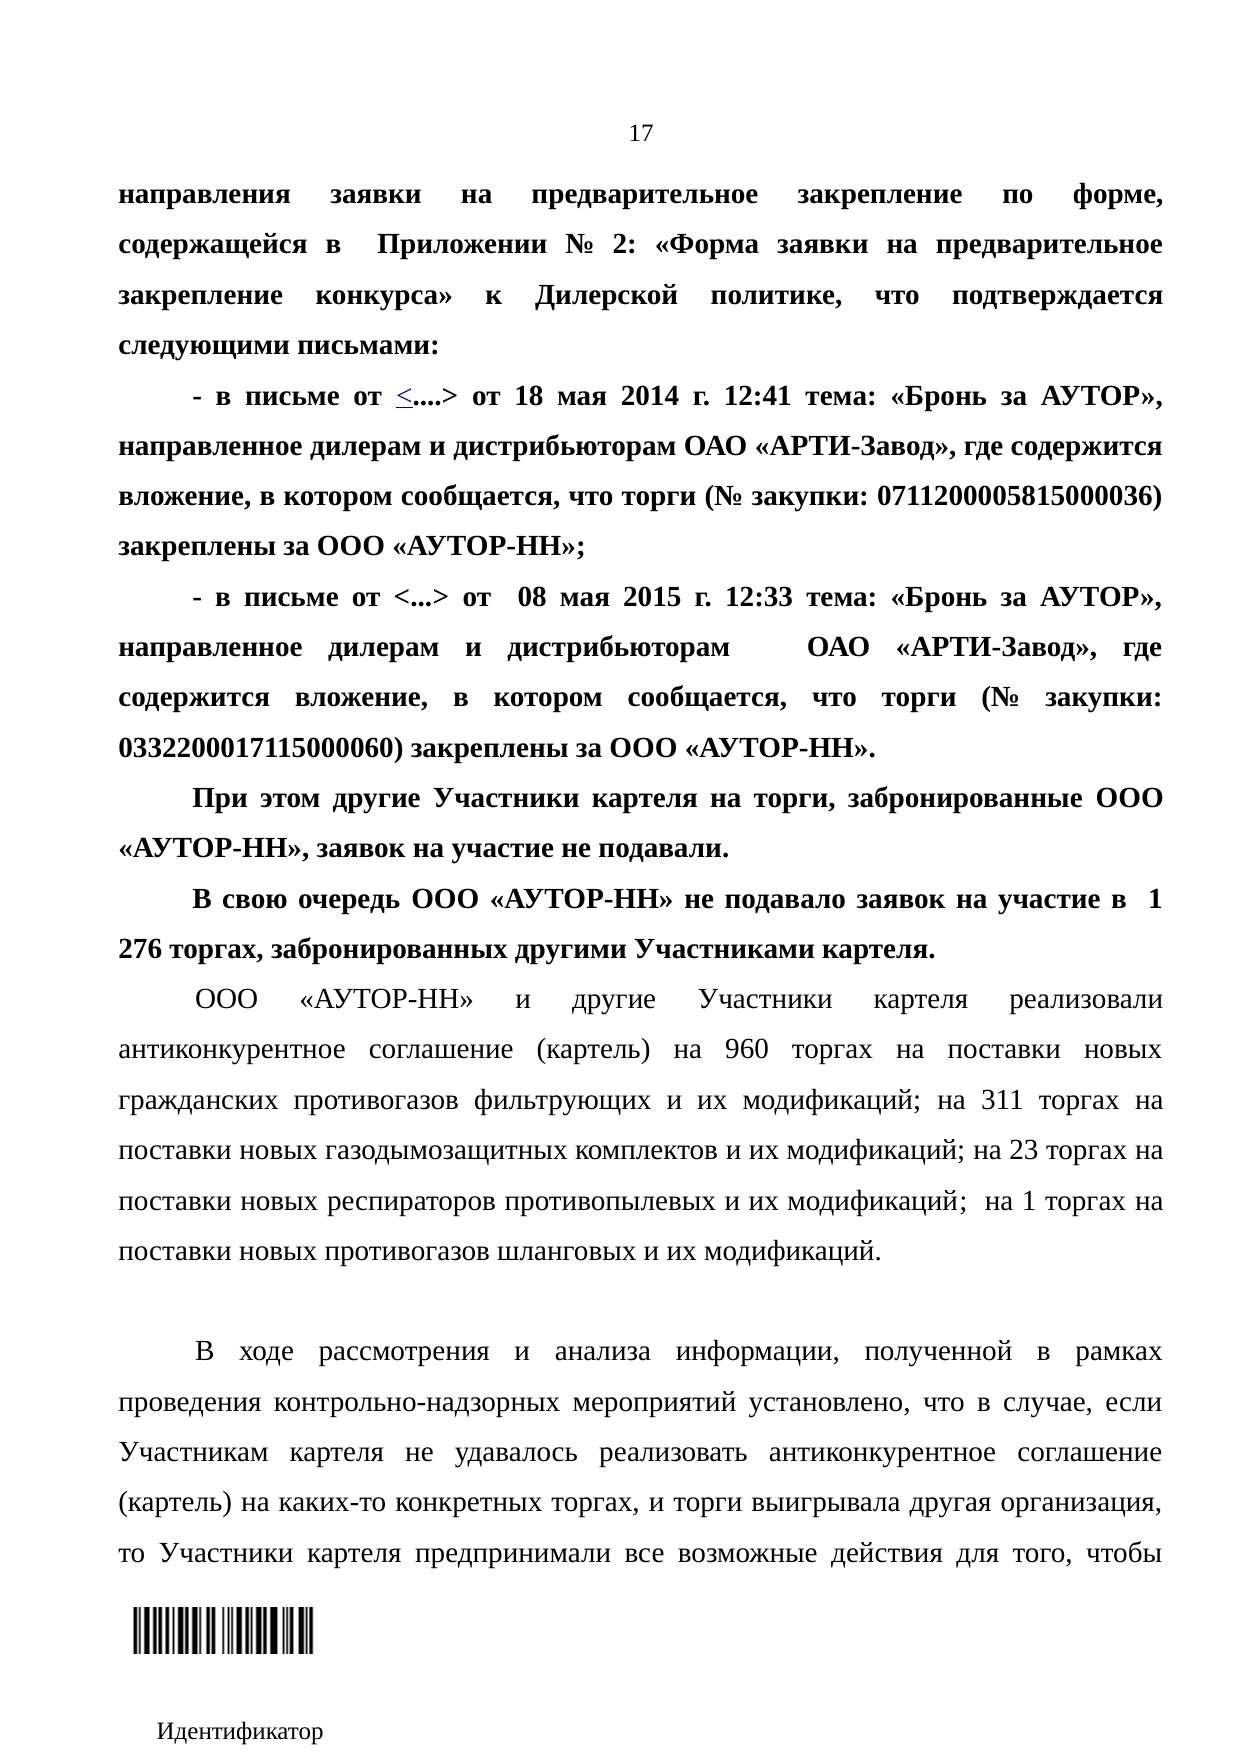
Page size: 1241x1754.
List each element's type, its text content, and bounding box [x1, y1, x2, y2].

text При этом другие Участники картеля на торги, забронированные ООО «АУТОР-НН», заявок на участие не подавали. [118, 780, 1163, 864]
text направления заявки на предварительное закрепление по форме, содержащейся в Приложении № 2: «Форма заявки на предварительное закрепление конкурса» к Дилерской политике, что подтверждается следующими письмами: [118, 176, 1163, 361]
text - в письме от <....> от 18 мая 2014 г. 12:41 тема: «Бронь за АУТОР», направленное дилерам и дистрибьюторам ОАО «АРТИ-Завод», где содержится вложение, в котором сообщается, что торги (№ закупки: 0711200005815000036) закреплены за ООО «АУТОР-НН»; [118, 378, 1163, 562]
text В ходе рассмотрения и анализа информации, полученной в рамках проведения контрольно-надзорных мероприятий установлено, что в случае, если Участникам картеля не удавалось реализовать антиконкурентное соглашение (картель) на каких-то конкретных торгах, и торги выигрывала другая организация, то Участники картеля предпринимали все возможные действия для того, чтобы [118, 1333, 1163, 1568]
text В свою очередь ООО «АУТОР-НН» не подавало заявок на участие в 1 276 торгах, забронированных другими Участниками картеля. [118, 881, 1163, 964]
text - в письме от <...> от 08 мая 2015 г. 12:33 тема: «Бронь за АУТОР», направленное дилерам и дистрибьюторам ОАО «АРТИ-Завод», где содержится вложение, в котором сообщается, что торги (№ закупки: 0332200017115000060) закреплены за ООО «АУТОР-НН». [118, 579, 1163, 763]
text ООО «АУТОР-НН» и другие Участники картеля реализовали антиконкурентное соглашение (картель) на 960 торгах на поставки новых гражданских противогазов фильтрующих и их модификаций; на 311 торгах на поставки новых газодымозащитных комплектов и их модификаций; на 23 торгах на поставки новых респираторов противопылевых и их модификаций; на 1 торгах на поставки новых противогазов шланговых и их модификаций. [118, 981, 1163, 1266]
picture [118, 1607, 331, 1654]
